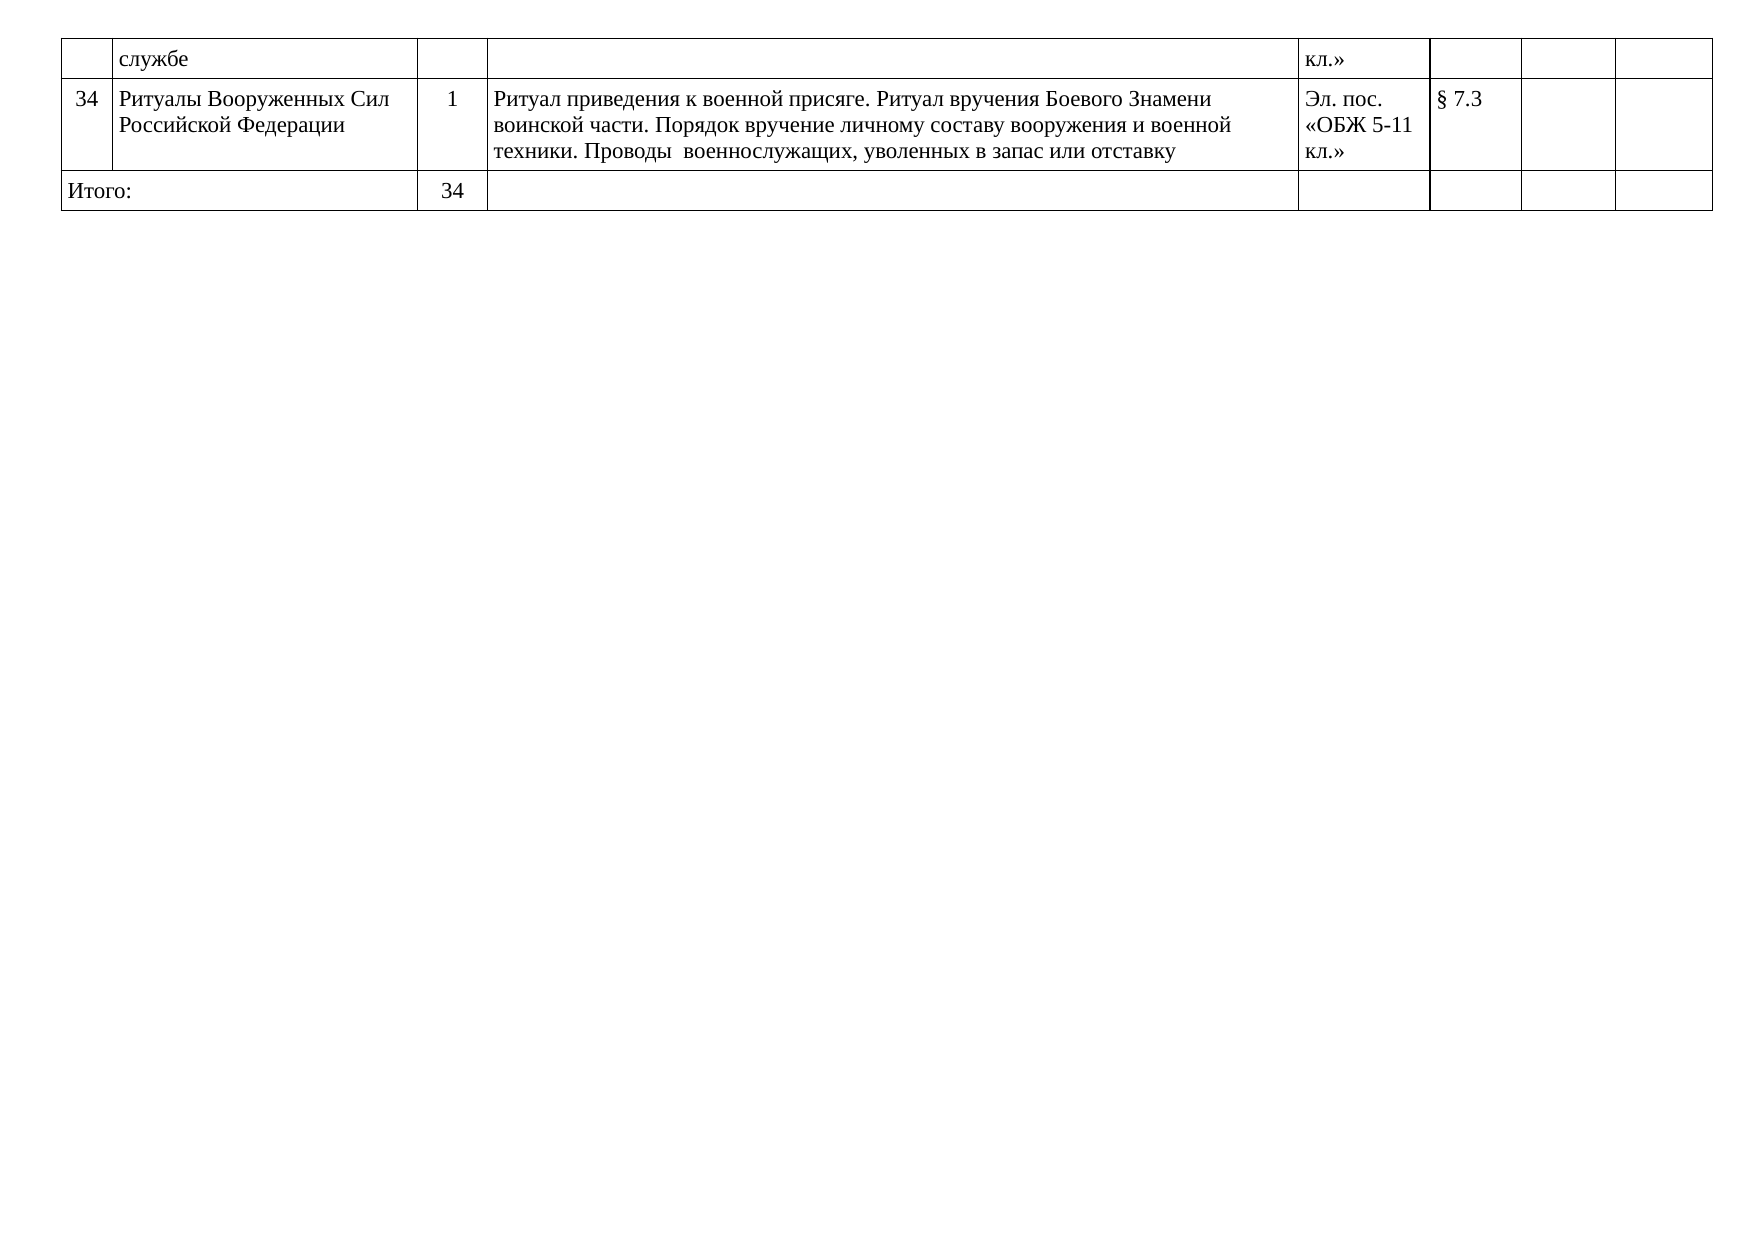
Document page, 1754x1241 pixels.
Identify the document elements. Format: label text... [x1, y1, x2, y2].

table_cell [1299, 171, 1429, 210]
table_cell [488, 39, 1298, 77]
table_cell [488, 171, 1298, 210]
table_cell Итого: [62, 171, 417, 210]
table_cell [1616, 39, 1712, 77]
table_cell Ритуалы Вооруженных Сил Российской Федерации [113, 79, 417, 170]
table_cell 1 [418, 79, 487, 170]
table_cell [62, 39, 112, 77]
table_cell [1616, 171, 1712, 210]
table_cell [1522, 39, 1615, 77]
table_cell 34 [418, 171, 487, 210]
table_cell Ритуал приведения к военной присяге. Ритуал вручения Боевого Знамени воинской части. Порядок вручение личному составу вооружения и военной техники. Проводы военнослужащих, уволенных в запас или отставку [488, 79, 1298, 170]
table_cell [1522, 171, 1615, 210]
table_cell службе [113, 39, 417, 77]
table_cell [1522, 79, 1615, 170]
table_cell Эл. пос. «ОБЖ 5-11 кл.» [1299, 79, 1429, 170]
table_cell [1616, 79, 1712, 170]
table_cell [1431, 39, 1521, 77]
table_cell кл.» [1299, 39, 1429, 77]
table_cell 34 [62, 79, 112, 170]
table_cell [418, 39, 487, 77]
table_cell [1431, 171, 1521, 210]
table_cell § 7.3 [1431, 79, 1521, 170]
